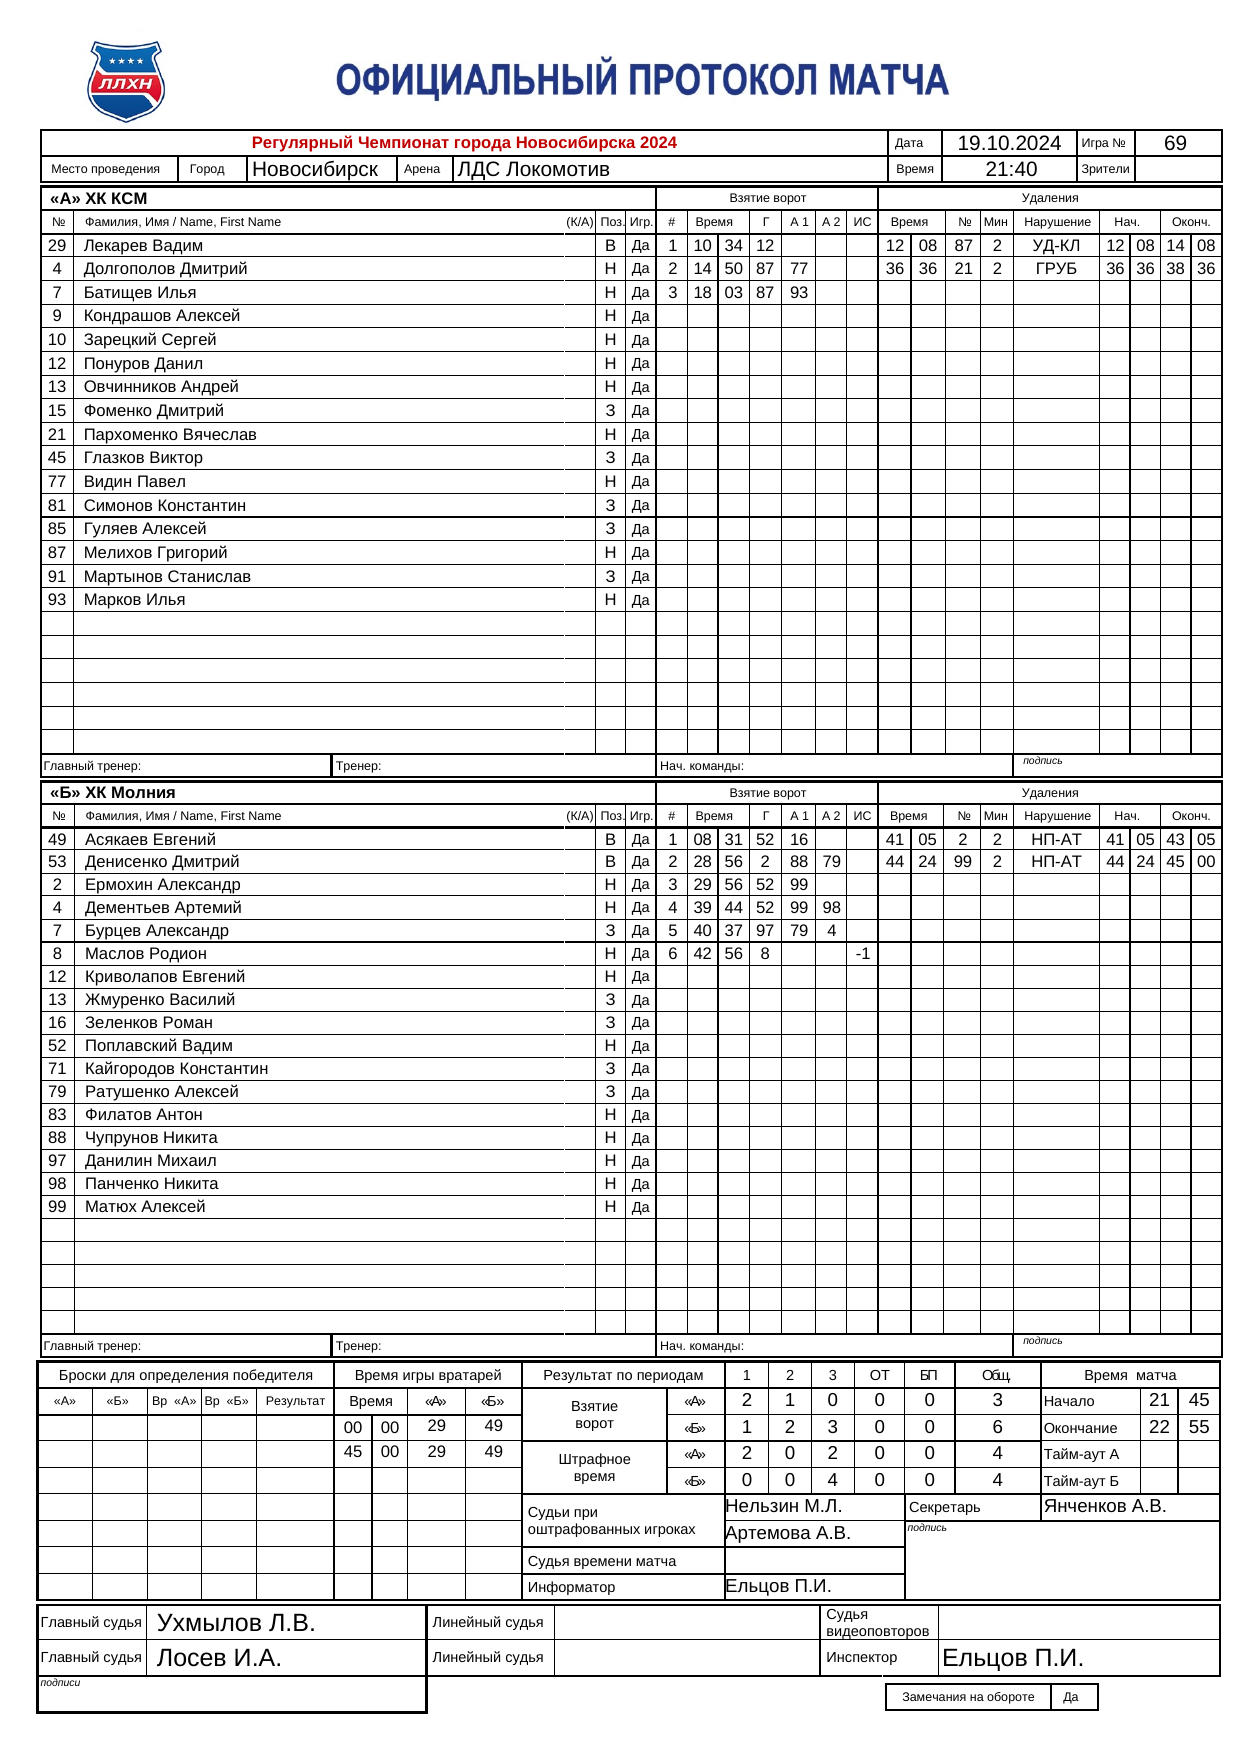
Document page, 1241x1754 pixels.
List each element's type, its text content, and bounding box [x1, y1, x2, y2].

table_cell [750, 376, 781, 398]
table_cell [782, 235, 815, 256]
table_cell [1131, 281, 1160, 303]
table_cell [688, 1265, 717, 1287]
table_cell [816, 1058, 846, 1079]
table_cell [719, 494, 749, 516]
table_cell Кондрашов Алексей [74, 305, 564, 327]
table_cell 4 [42, 257, 73, 280]
table_cell [816, 1265, 846, 1287]
table_cell Денисенко Дмитрий [75, 850, 564, 872]
table_cell Результат [257, 1389, 333, 1413]
table_cell [657, 636, 687, 658]
table_cell [719, 1265, 749, 1287]
table_cell [1014, 943, 1099, 964]
table_header «А» ХК КСМ [42, 188, 655, 209]
table_cell [335, 1468, 371, 1493]
table_cell [74, 659, 564, 682]
table_cell [1161, 896, 1190, 918]
table_cell Глазков Виктор [74, 446, 564, 469]
table_cell З [596, 1058, 625, 1079]
table_cell # [657, 805, 687, 826]
table_cell [719, 1104, 749, 1126]
table_cell [981, 446, 1013, 469]
table_cell [719, 470, 749, 493]
table_cell [816, 1196, 846, 1218]
table_cell [428, 1677, 882, 1711]
table_cell [1100, 1035, 1129, 1057]
table_cell [1014, 707, 1099, 729]
table_cell [657, 966, 687, 987]
table_cell [1192, 1288, 1221, 1310]
table_cell 93 [42, 588, 73, 611]
table_cell [565, 399, 595, 422]
table_cell [1100, 470, 1129, 493]
table_cell Главный судья [39, 1606, 146, 1639]
table_cell [1100, 352, 1129, 374]
table_cell [1192, 1104, 1221, 1126]
table_cell 4 [812, 1468, 854, 1493]
table_cell [1131, 1288, 1160, 1310]
table_cell [565, 730, 595, 753]
table_cell [1131, 518, 1160, 540]
table_header 3 [812, 1363, 854, 1387]
table_cell Н [596, 328, 625, 351]
table_cell Да [626, 541, 655, 564]
table_cell [981, 518, 1013, 540]
table_cell [816, 829, 846, 849]
table_cell [202, 1574, 256, 1599]
table_cell Оконч. [1161, 805, 1221, 826]
table_cell [847, 1150, 877, 1172]
table_cell [946, 683, 980, 706]
table_cell [879, 565, 910, 587]
table_cell [750, 1219, 781, 1241]
table_cell [657, 376, 687, 398]
table_cell [847, 829, 877, 849]
table_cell [879, 1012, 910, 1033]
table_cell Да [626, 1196, 655, 1218]
table_cell [1161, 1219, 1190, 1241]
table_cell 00 [373, 1416, 407, 1440]
table_cell [981, 920, 1013, 941]
table_cell Дементьев Артемий [75, 896, 564, 918]
table_cell [879, 1058, 910, 1079]
table_cell [912, 352, 945, 374]
table_cell [202, 1416, 256, 1440]
table_cell [912, 399, 945, 422]
table_cell Да [626, 376, 655, 398]
table_cell [1131, 943, 1160, 964]
table_cell Да [626, 1104, 655, 1126]
table_cell 93 [782, 281, 815, 303]
table_cell [1192, 636, 1221, 658]
table_cell [879, 874, 910, 895]
table_cell [1179, 1441, 1219, 1467]
table_cell [912, 1242, 943, 1264]
table_cell [335, 1494, 371, 1520]
table_cell [750, 352, 781, 374]
table_cell [912, 1173, 943, 1195]
table_cell [565, 1081, 595, 1103]
table_cell Да [626, 966, 655, 987]
table_cell [1131, 1196, 1160, 1218]
table_cell Криволапов Евгений [75, 966, 564, 987]
table_cell 18 [688, 281, 717, 303]
table_cell [1192, 1127, 1221, 1149]
table_cell [944, 1219, 980, 1241]
table_cell 45 [335, 1441, 371, 1467]
table_cell 00 [335, 1416, 371, 1440]
table_cell [1014, 518, 1099, 540]
table_header Броски для определения победителя [39, 1363, 333, 1387]
table_cell [1131, 1311, 1160, 1333]
table_cell [944, 966, 980, 987]
table_cell [1014, 730, 1099, 753]
table_cell [719, 1035, 749, 1057]
table_cell [782, 352, 815, 374]
table_cell [1100, 1012, 1129, 1033]
table_cell Да [626, 565, 655, 587]
table_cell [1014, 470, 1099, 493]
table_cell [1192, 989, 1221, 1011]
table_cell [782, 1058, 815, 1079]
table_cell 2 [657, 257, 687, 280]
table_cell [565, 446, 595, 469]
table_cell [1014, 1219, 1099, 1241]
table_cell [626, 683, 655, 706]
table_cell [912, 1058, 943, 1079]
table_cell [42, 730, 73, 753]
table_cell [981, 659, 1013, 682]
table_cell [847, 518, 877, 540]
table_cell [1131, 1150, 1160, 1172]
table_cell [42, 636, 73, 658]
table_cell Ельцов П.И. [939, 1640, 1219, 1675]
table_cell [1131, 423, 1160, 445]
table_cell [657, 989, 687, 1011]
table_cell [981, 1173, 1013, 1195]
table_cell Н [596, 966, 625, 987]
table_cell [657, 328, 687, 351]
table_cell [688, 612, 717, 634]
table_cell [782, 565, 815, 587]
table_cell Главный тренер: [42, 1335, 330, 1356]
table_cell [944, 1104, 980, 1126]
table_cell [944, 896, 980, 918]
table_cell [565, 707, 595, 729]
table_cell [42, 683, 73, 706]
table_cell [847, 920, 877, 941]
table_cell [1100, 541, 1129, 564]
table_cell 52 [750, 874, 781, 895]
table_cell [847, 1196, 877, 1218]
table_cell [1161, 565, 1190, 587]
table_cell [816, 943, 846, 964]
table_cell [1014, 920, 1099, 941]
table_cell [719, 1150, 749, 1172]
table_cell Филатов Антон [75, 1104, 564, 1126]
table_cell [626, 659, 655, 682]
table_cell [879, 328, 910, 351]
table_cell 24 [1131, 850, 1160, 872]
table_cell 79 [42, 1081, 74, 1103]
table_cell # [657, 211, 687, 233]
table_cell [42, 707, 73, 729]
table_cell [555, 1606, 819, 1639]
table_cell [847, 1288, 877, 1310]
table_cell [847, 896, 877, 918]
table_cell [42, 1265, 74, 1287]
table_cell 16 [42, 1012, 74, 1033]
table_cell 0 [905, 1442, 954, 1467]
table_cell 6 [956, 1415, 1040, 1440]
table_cell Н [596, 352, 625, 374]
table_cell [782, 1265, 815, 1287]
table_cell 3 [956, 1389, 1040, 1413]
table_cell [946, 376, 980, 398]
table_cell [946, 328, 980, 351]
table_cell [719, 376, 749, 398]
table_cell [626, 1242, 655, 1264]
table_cell Да [626, 235, 655, 256]
table_cell [981, 352, 1013, 374]
table_cell Главный тренер: [42, 755, 330, 776]
table_cell [816, 1035, 846, 1057]
table_cell Да [626, 1127, 655, 1149]
table_cell [719, 518, 749, 540]
table_cell [1161, 636, 1190, 658]
table_cell [1192, 376, 1221, 398]
table_cell [688, 1150, 717, 1172]
table_cell Время [688, 211, 749, 233]
table_cell 12 [879, 235, 910, 256]
table_cell [816, 257, 846, 280]
table_cell [1192, 1035, 1221, 1057]
table_cell [1014, 1058, 1099, 1079]
table_cell Да [626, 1150, 655, 1172]
table_cell [565, 541, 595, 564]
table_cell [565, 281, 595, 303]
table_cell [750, 730, 781, 753]
table_cell [657, 1012, 687, 1033]
table_cell [912, 1150, 943, 1172]
table_cell [626, 730, 655, 753]
table_cell З [596, 920, 625, 941]
table_cell [816, 612, 846, 634]
table_cell [719, 588, 749, 611]
table_cell [912, 305, 945, 327]
table_cell [912, 470, 945, 493]
table_cell [847, 1311, 877, 1333]
table_cell Ратушенко Алексей [75, 1081, 564, 1103]
table_cell [1100, 281, 1129, 303]
table_cell [750, 1127, 781, 1149]
table_cell [719, 612, 749, 634]
table_cell Город [179, 157, 246, 181]
table_cell [981, 612, 1013, 634]
table_cell Игр. [626, 805, 655, 826]
table_cell 05 [1131, 829, 1160, 849]
table_cell Зрители [1078, 157, 1134, 181]
table_cell 0 [855, 1442, 904, 1467]
table_cell [1100, 707, 1129, 729]
table_cell [373, 1547, 407, 1573]
table_cell [782, 470, 815, 493]
table_cell [782, 376, 815, 398]
table_cell [912, 683, 945, 706]
table_cell [946, 352, 980, 374]
table_cell [879, 966, 910, 987]
table_cell 39 [688, 896, 717, 918]
table_cell [1014, 1012, 1099, 1033]
table_cell [912, 1311, 943, 1333]
table_cell Место проведения [42, 157, 177, 181]
table_cell [565, 328, 595, 351]
table_cell [657, 565, 687, 587]
table_cell [879, 1265, 910, 1287]
table_cell 29 [42, 235, 73, 256]
table_cell [1161, 659, 1190, 682]
table_cell [912, 1035, 943, 1057]
table_cell [981, 305, 1013, 327]
table_cell 98 [816, 896, 846, 918]
table_cell Секретарь [906, 1495, 1040, 1520]
table_cell 56 [719, 850, 749, 872]
table_cell Долгополов Дмитрий [74, 257, 564, 280]
table_cell [981, 1081, 1013, 1103]
table_cell [719, 966, 749, 987]
table_cell [782, 989, 815, 1011]
table_cell [565, 1196, 595, 1218]
table_cell [1014, 1127, 1099, 1149]
table_cell Н [596, 1173, 625, 1195]
table_cell [1100, 376, 1129, 398]
table_cell [257, 1547, 333, 1573]
table_header Результат по периодам [523, 1363, 724, 1387]
table_cell [750, 1104, 781, 1126]
table_cell [912, 281, 945, 303]
table_cell подпись [1014, 1335, 1221, 1356]
table_cell [946, 588, 980, 611]
table_cell [1131, 376, 1160, 398]
table_cell 71 [42, 1058, 74, 1079]
table_cell [782, 1288, 815, 1310]
table_cell [565, 588, 595, 611]
table_cell [912, 565, 945, 587]
table_cell [1014, 1242, 1099, 1264]
table_cell [1141, 1441, 1177, 1467]
table_cell Да [626, 281, 655, 303]
table_cell [688, 1196, 717, 1218]
table_cell Ельцов П.И. [726, 1575, 904, 1599]
table_cell 15 [42, 399, 73, 422]
table_cell 0 [812, 1389, 854, 1413]
table_cell [565, 1173, 595, 1195]
table_cell [750, 1012, 781, 1033]
table_cell 14 [688, 257, 717, 280]
table_cell [816, 1173, 846, 1195]
table_cell Панченко Никита [75, 1173, 564, 1195]
table_cell [565, 494, 595, 516]
table_cell Оконч. [1161, 211, 1221, 233]
table_cell А 1 [782, 211, 815, 233]
table_cell 0 [855, 1468, 904, 1493]
table_header 1 [726, 1363, 768, 1387]
table_cell [816, 541, 846, 564]
table_cell [1161, 707, 1190, 729]
table_cell 99 [42, 1196, 74, 1218]
table_cell [879, 352, 910, 374]
table_cell [981, 588, 1013, 611]
table_cell [847, 683, 877, 706]
table_cell [816, 636, 846, 658]
table_cell [1192, 1150, 1221, 1172]
table_cell [1100, 518, 1129, 540]
table_cell 88 [782, 850, 815, 872]
table_cell [657, 1196, 687, 1218]
table_cell Н [596, 1035, 625, 1057]
table_cell 12 [42, 966, 74, 987]
table_cell Фамилия, Имя / Name, First Name [75, 805, 565, 826]
table_cell Бурцев Александр [75, 920, 564, 941]
table_cell [981, 1127, 1013, 1149]
table_cell Поз. [596, 805, 625, 826]
table_cell [912, 920, 943, 941]
table_cell 0 [726, 1468, 768, 1493]
table_cell [148, 1416, 201, 1440]
table_cell [782, 399, 815, 422]
table_cell [93, 1416, 147, 1440]
table_cell [1161, 920, 1190, 941]
table_cell [782, 683, 815, 706]
table_cell [688, 966, 717, 987]
table_cell [74, 612, 564, 634]
table_cell 2 [657, 850, 687, 872]
table_cell 81 [42, 494, 73, 516]
table_cell Батищев Илья [74, 281, 564, 303]
table_cell [1014, 612, 1099, 634]
table_cell [879, 399, 910, 422]
table_cell [1161, 966, 1190, 987]
table_cell 29 [408, 1441, 465, 1467]
table_cell [596, 1219, 625, 1241]
table_cell 0 [905, 1468, 954, 1493]
table_cell [1100, 1242, 1129, 1264]
table_cell [981, 1311, 1013, 1333]
table_header 69 [1136, 131, 1221, 155]
table_cell Нач. [1100, 211, 1160, 233]
table_cell [719, 1173, 749, 1195]
table_cell [596, 1265, 625, 1287]
table_cell [565, 896, 595, 918]
table_cell [1131, 446, 1160, 469]
table_cell [879, 541, 910, 564]
table_cell 77 [782, 257, 815, 280]
table_cell [1014, 305, 1099, 327]
table_cell [688, 588, 717, 611]
table_cell [719, 446, 749, 469]
table_cell [657, 1311, 687, 1333]
table_header БП [905, 1363, 954, 1387]
table_cell [847, 494, 877, 516]
table_cell [1014, 328, 1099, 351]
table_cell Время [688, 805, 749, 826]
table_cell 36 [879, 257, 910, 280]
table_cell [847, 470, 877, 493]
table_cell Н [596, 376, 625, 398]
table_cell 3 [812, 1415, 854, 1440]
table_cell [657, 1058, 687, 1079]
table_cell 7 [42, 920, 74, 941]
table_cell [555, 1640, 819, 1675]
table_cell [1131, 989, 1160, 1011]
table_cell [1014, 683, 1099, 706]
table_cell [912, 1104, 943, 1126]
table_cell [879, 1242, 910, 1264]
table_cell [1014, 896, 1099, 918]
table_cell 36 [1131, 257, 1160, 280]
table_cell [688, 305, 717, 327]
table_cell [847, 1012, 877, 1033]
table_cell 0 [905, 1389, 954, 1413]
table_cell [847, 257, 877, 280]
table_cell [688, 1311, 717, 1333]
table_cell [148, 1547, 201, 1573]
table_cell [39, 1574, 92, 1599]
table_cell [1131, 1058, 1160, 1079]
table_cell [946, 730, 980, 753]
table_cell 8 [42, 943, 74, 964]
table_cell [981, 1265, 1013, 1287]
table_cell [847, 1127, 877, 1149]
table_cell [981, 636, 1013, 658]
table_cell [688, 541, 717, 564]
table_cell [750, 683, 781, 706]
table_cell 00 [1192, 850, 1221, 872]
table_cell [39, 1441, 92, 1467]
table_cell Штрафное время [523, 1442, 666, 1493]
table_cell [93, 1441, 147, 1467]
table_cell [1192, 1173, 1221, 1195]
table_cell [93, 1468, 147, 1493]
table_cell [1014, 1173, 1099, 1195]
table_cell [565, 850, 595, 872]
table_cell [688, 1104, 717, 1126]
table_cell [879, 1081, 910, 1103]
table_cell [750, 966, 781, 987]
table_cell [847, 1242, 877, 1264]
table_header Взятие ворот [657, 188, 877, 209]
table_cell 08 [912, 235, 945, 256]
table_cell Н [596, 423, 625, 445]
table_cell [1161, 1012, 1190, 1033]
table_cell [816, 1012, 846, 1033]
table_cell 98 [42, 1173, 74, 1195]
table_header «Б» ХК Молния [42, 783, 655, 803]
table_cell [93, 1494, 147, 1520]
table_cell [1100, 423, 1129, 445]
table_cell Взятие ворот [523, 1389, 666, 1440]
table_cell [408, 1468, 465, 1493]
table_cell Лекарев Вадим [74, 235, 564, 256]
table_cell 2 [981, 235, 1013, 256]
table_cell Кайгородов Константин [75, 1058, 564, 1079]
table_cell Главный судья [39, 1640, 146, 1675]
table_cell 2 [944, 829, 980, 849]
table_cell [257, 1494, 333, 1520]
table_cell 12 [1100, 235, 1129, 256]
table_cell [466, 1521, 521, 1546]
table_cell [657, 1173, 687, 1195]
table_cell [981, 1219, 1013, 1241]
table_cell Да [626, 1058, 655, 1079]
table_cell [688, 1288, 717, 1310]
table_cell ЛДС Локомотив [454, 157, 887, 181]
table_cell 44 [1100, 850, 1129, 872]
table_cell [148, 1574, 201, 1599]
table_cell [596, 683, 625, 706]
table_cell [1014, 989, 1099, 1011]
table_cell [1131, 636, 1160, 658]
table_cell Н [596, 1196, 625, 1218]
table_cell 45 [42, 446, 73, 469]
table_cell [912, 494, 945, 516]
table_cell 44 [719, 896, 749, 918]
table_cell [373, 1468, 407, 1493]
table_cell [657, 707, 687, 729]
table_cell [1192, 588, 1221, 611]
table_cell [912, 1081, 943, 1103]
table_cell [816, 1104, 846, 1126]
table_cell [782, 659, 815, 682]
table_cell [879, 470, 910, 493]
table_cell [847, 541, 877, 564]
table_cell Н [596, 874, 625, 895]
table_cell [565, 829, 595, 849]
table_cell [750, 1081, 781, 1103]
table_cell [1161, 1196, 1190, 1218]
table_cell [719, 989, 749, 1011]
table_cell 97 [42, 1150, 74, 1172]
table_cell [944, 1196, 980, 1218]
table_cell [719, 1311, 749, 1333]
table_cell [750, 1196, 781, 1218]
table_cell [847, 1219, 877, 1241]
table_cell [565, 1242, 595, 1264]
table_cell [1192, 494, 1221, 516]
table_cell [981, 896, 1013, 918]
table_cell [912, 423, 945, 445]
table_cell [1192, 352, 1221, 374]
table_cell 91 [42, 565, 73, 587]
table_cell [847, 1081, 877, 1103]
table_cell [719, 328, 749, 351]
table_cell [1192, 966, 1221, 987]
table_cell [816, 1288, 846, 1310]
table_cell [719, 1196, 749, 1218]
table_cell [1161, 541, 1190, 564]
table_cell [408, 1494, 465, 1520]
table_cell З [596, 518, 625, 540]
table_cell № [42, 805, 74, 826]
table_cell [1161, 683, 1190, 706]
table_cell [750, 399, 781, 422]
table_cell [879, 1311, 910, 1333]
table_cell 87 [750, 281, 781, 303]
table_cell [1014, 399, 1099, 422]
table_cell подпись [906, 1522, 1219, 1599]
table_cell [657, 588, 687, 611]
table_cell [946, 541, 980, 564]
table_cell [1100, 1311, 1129, 1333]
table_cell [688, 518, 717, 540]
table_cell [1161, 1035, 1190, 1057]
table_cell [1014, 352, 1099, 374]
table_cell [879, 707, 910, 729]
table_cell [1014, 874, 1099, 895]
table_cell 29 [408, 1416, 465, 1440]
table_cell [816, 399, 846, 422]
table_cell [847, 423, 877, 445]
table_cell [1161, 1058, 1190, 1079]
table_cell [565, 565, 595, 587]
table_cell [565, 659, 595, 682]
table_cell Судьи при оштрафованных игроках [523, 1495, 724, 1546]
table_cell 38 [1161, 257, 1190, 280]
table_cell [565, 305, 595, 327]
table_cell [879, 1104, 910, 1126]
table_cell 49 [466, 1416, 521, 1440]
table_cell Тайм-аут А [1042, 1441, 1140, 1467]
table_cell [879, 588, 910, 611]
table_cell Да [626, 328, 655, 351]
table_cell [981, 423, 1013, 445]
table_cell «А» [39, 1389, 92, 1413]
table_cell [879, 446, 910, 469]
table_cell Матюх Алексей [75, 1196, 564, 1218]
table_cell [1131, 659, 1160, 682]
table_cell Да [626, 423, 655, 445]
table_cell [688, 399, 717, 422]
table_cell [782, 446, 815, 469]
table_cell [944, 989, 980, 1011]
table_cell [596, 659, 625, 682]
table_cell [657, 1104, 687, 1126]
table_cell Да [626, 920, 655, 941]
table_cell [1014, 1196, 1099, 1218]
table_cell [912, 943, 943, 964]
table_cell [939, 1606, 1219, 1639]
table_cell [1161, 1311, 1190, 1333]
table_cell [879, 683, 910, 706]
table_cell [373, 1494, 407, 1520]
table_cell В [596, 235, 625, 256]
table_cell [148, 1441, 201, 1467]
table_cell [719, 1127, 749, 1149]
table_cell [1131, 1127, 1160, 1149]
table_cell [750, 305, 781, 327]
table_cell [944, 1035, 980, 1057]
table_cell 99 [782, 896, 815, 918]
table_cell [1161, 874, 1190, 895]
table_cell [1192, 612, 1221, 634]
table_cell [1161, 1150, 1190, 1172]
table_cell [782, 707, 815, 729]
table_cell 50 [719, 257, 749, 280]
table_cell [719, 399, 749, 422]
table_cell [1100, 1058, 1129, 1079]
table_cell 1 [726, 1415, 768, 1440]
table_cell 21 [42, 423, 73, 445]
table_cell Понуров Данил [74, 352, 564, 374]
table_cell [750, 470, 781, 493]
table_cell [1161, 494, 1190, 516]
table_cell [1161, 518, 1190, 540]
table_cell [782, 1035, 815, 1057]
table_cell А 2 [816, 211, 846, 233]
table_cell ИС [847, 211, 877, 233]
table_cell [657, 1219, 687, 1241]
table_cell Н [596, 1104, 625, 1126]
table_cell [981, 1012, 1013, 1033]
table_cell [981, 1196, 1013, 1218]
table_cell [944, 1058, 980, 1079]
table_cell [782, 305, 815, 327]
table_cell [750, 636, 781, 658]
table_cell [879, 1150, 910, 1172]
table_cell [912, 1012, 943, 1033]
table_cell [719, 1058, 749, 1079]
table_cell [912, 730, 945, 753]
table_cell [1161, 612, 1190, 634]
table_cell Овчинников Андрей [74, 376, 564, 398]
table_cell Нач. [1100, 805, 1160, 826]
table_cell [1192, 896, 1221, 918]
table_cell [816, 518, 846, 540]
table_cell [657, 1035, 687, 1057]
table_cell 2 [42, 874, 74, 895]
table_cell [750, 494, 781, 516]
table_cell [750, 1242, 781, 1264]
table_cell [719, 1219, 749, 1241]
table_cell [782, 636, 815, 658]
table_cell Г [750, 805, 781, 826]
table_cell [981, 874, 1013, 895]
table_cell [1100, 989, 1129, 1011]
table_cell Янченков А.В. [1042, 1495, 1219, 1520]
table_cell [782, 1219, 815, 1241]
table_cell [816, 446, 846, 469]
table_cell [912, 707, 945, 729]
table_cell [688, 1081, 717, 1103]
table_cell [1131, 1104, 1160, 1126]
table_cell [946, 636, 980, 658]
table_header 2 [769, 1363, 811, 1387]
table_cell [1014, 966, 1099, 987]
table_cell Н [596, 281, 625, 303]
table_cell [1131, 1035, 1160, 1057]
table_cell 2 [812, 1442, 854, 1467]
table_cell [1100, 874, 1129, 895]
table_cell [981, 399, 1013, 422]
table_cell Марков Илья [74, 588, 564, 611]
table_cell В [596, 850, 625, 872]
table_cell [1014, 565, 1099, 587]
table_cell [596, 612, 625, 634]
table_cell [879, 659, 910, 682]
table_cell [1192, 1081, 1221, 1103]
table_cell [782, 328, 815, 351]
table_cell [202, 1547, 256, 1573]
table_cell [981, 541, 1013, 564]
table_cell Поз. [596, 211, 625, 233]
table_cell ГРУБ [1014, 257, 1099, 280]
table_cell [688, 659, 717, 682]
table_cell № [946, 211, 980, 233]
table_cell Тайм-аут Б [1042, 1468, 1140, 1493]
table_cell [847, 966, 877, 987]
table_cell 12 [42, 352, 73, 374]
table_cell [1100, 565, 1129, 587]
table_cell [39, 1416, 92, 1440]
table_cell [782, 518, 815, 540]
table_cell 29 [688, 874, 717, 895]
table_cell [816, 281, 846, 303]
table_cell [1131, 1242, 1160, 1264]
table_cell [981, 470, 1013, 493]
table_cell [1192, 920, 1221, 941]
table_cell [202, 1494, 256, 1520]
table_cell [879, 730, 910, 753]
table_cell Да [626, 399, 655, 422]
table_cell [912, 1196, 943, 1218]
table_cell 4 [816, 920, 846, 941]
table_cell 99 [944, 850, 980, 872]
table_cell [1131, 1012, 1160, 1033]
table_cell [1131, 470, 1160, 493]
table_cell [912, 966, 943, 987]
table_cell Информатор [523, 1575, 724, 1599]
table_cell [719, 1081, 749, 1103]
table_cell [816, 874, 846, 895]
table_cell [782, 966, 815, 987]
table_cell [847, 1104, 877, 1126]
table_cell [782, 1150, 815, 1172]
table_cell [1014, 281, 1099, 303]
table_cell [1136, 157, 1221, 181]
table_cell [408, 1521, 465, 1546]
table_cell Да [626, 257, 655, 280]
table_cell [1100, 1219, 1129, 1241]
table_cell 85 [42, 518, 73, 540]
table_cell [879, 281, 910, 303]
table_cell [688, 730, 717, 753]
table_cell [657, 730, 687, 753]
table_cell Г [750, 211, 781, 233]
table_cell [981, 1150, 1013, 1172]
table_cell [816, 235, 846, 256]
table_cell [1161, 376, 1190, 398]
table_cell [981, 1242, 1013, 1264]
picture [5, 28, 1179, 129]
table_cell [565, 257, 595, 280]
table_cell [719, 683, 749, 706]
table_cell А 1 [782, 805, 815, 826]
table_cell [626, 612, 655, 634]
table_cell [1192, 659, 1221, 682]
table_cell [565, 1150, 595, 1172]
table_cell [596, 636, 625, 658]
table_cell [782, 588, 815, 611]
table_cell [847, 446, 877, 469]
table_cell [1100, 730, 1129, 753]
table_cell [912, 1127, 943, 1149]
table_cell [626, 707, 655, 729]
table_cell Линейный судья [428, 1640, 554, 1675]
table_cell Да [626, 1173, 655, 1195]
table_cell [719, 1242, 749, 1264]
table_cell [912, 659, 945, 682]
table_cell [719, 565, 749, 587]
table_cell [596, 707, 625, 729]
table_cell [466, 1574, 521, 1599]
table_cell [750, 989, 781, 1011]
table_cell 52 [750, 829, 781, 849]
table_cell [1100, 896, 1129, 918]
table_cell [1161, 328, 1190, 351]
table_cell Нач. команды: [657, 755, 1012, 776]
table_cell [42, 1288, 74, 1310]
table_cell [688, 1219, 717, 1241]
table_cell [565, 920, 595, 941]
table_cell Да [626, 588, 655, 611]
table_cell Нельзин М.Л. [726, 1495, 904, 1520]
table_cell 4 [42, 896, 74, 918]
table_cell [466, 1468, 521, 1493]
table_cell [816, 1311, 846, 1333]
table_cell Игр. [626, 211, 655, 233]
table_cell [657, 612, 687, 634]
table_cell [879, 636, 910, 658]
table_cell 0 [769, 1442, 811, 1467]
table_cell 49 [466, 1441, 521, 1467]
table_cell [816, 305, 846, 327]
table_cell Да [626, 1035, 655, 1057]
table_cell 2 [750, 850, 781, 872]
table_cell Н [596, 541, 625, 564]
table_cell [1192, 446, 1221, 469]
table_cell [1131, 1081, 1160, 1103]
table_cell 87 [42, 541, 73, 564]
table_cell 1 [657, 235, 687, 256]
table_cell [1192, 707, 1221, 729]
table_cell [879, 612, 910, 634]
table_cell [75, 1265, 564, 1287]
table_cell Мартынов Станислав [74, 565, 564, 587]
table_cell [944, 1012, 980, 1033]
table_cell 43 [1161, 829, 1190, 849]
table_cell 44 [879, 850, 910, 872]
table_cell УД-КЛ [1014, 235, 1099, 256]
table_cell [1100, 446, 1129, 469]
table_cell Новосибирск [248, 157, 396, 181]
table_cell [816, 707, 846, 729]
table_cell [565, 1311, 595, 1333]
table_cell «Б» [93, 1389, 147, 1413]
table_cell [944, 874, 980, 895]
table_cell [1192, 470, 1221, 493]
table_cell [816, 966, 846, 987]
table_cell 0 [855, 1389, 904, 1413]
table_cell [565, 636, 595, 658]
table_cell [257, 1574, 333, 1599]
table_cell [981, 328, 1013, 351]
table_header Удаления [879, 188, 1221, 209]
table_cell [657, 423, 687, 445]
table_cell [719, 1288, 749, 1310]
table_cell [1161, 1173, 1190, 1195]
table_cell [1014, 494, 1099, 516]
table_cell [1192, 1242, 1221, 1264]
table_cell [981, 494, 1013, 516]
table_cell [944, 1288, 980, 1310]
table_cell [816, 565, 846, 587]
table_cell «Б» [668, 1468, 724, 1493]
table_cell [782, 1081, 815, 1103]
table_cell 42 [688, 943, 717, 964]
table_cell [1014, 423, 1099, 445]
table_cell [1161, 1265, 1190, 1287]
table_cell [981, 281, 1013, 303]
table_cell 7 [42, 281, 73, 303]
table_cell 45 [1179, 1389, 1219, 1413]
table_cell 08 [688, 829, 717, 849]
table_cell [657, 683, 687, 706]
table_cell [657, 1242, 687, 1264]
table_cell [981, 943, 1013, 964]
table_cell [75, 1242, 564, 1264]
table_cell Н [596, 305, 625, 327]
table_cell [688, 352, 717, 374]
table_cell [719, 352, 749, 374]
table_cell [879, 518, 910, 540]
table_cell [657, 470, 687, 493]
table_cell [657, 1265, 687, 1287]
table_cell 16 [782, 829, 815, 849]
table_cell 37 [719, 920, 749, 941]
table_cell Лосев И.А. [147, 1640, 425, 1675]
table_cell Ухмылов Л.В. [147, 1606, 425, 1639]
table_cell [750, 1058, 781, 1079]
table_cell [688, 423, 717, 445]
table_cell [1131, 399, 1160, 422]
table_cell [565, 376, 595, 398]
table_cell 36 [1192, 257, 1221, 280]
table_cell 1 [657, 829, 687, 849]
table_cell [657, 659, 687, 682]
table_cell [1192, 399, 1221, 422]
table_cell [657, 399, 687, 422]
table_cell [39, 1547, 92, 1573]
table_cell [657, 305, 687, 327]
table_cell [1014, 636, 1099, 658]
table_cell 36 [912, 257, 945, 280]
table_header Регулярный Чемпионат города Новосибирска 2024 [42, 131, 887, 155]
table_cell [912, 612, 945, 634]
table_cell [816, 1219, 846, 1241]
table_cell [1179, 1468, 1219, 1493]
table_cell [565, 683, 595, 706]
table_cell [946, 659, 980, 682]
table_cell [816, 683, 846, 706]
table_cell З [596, 399, 625, 422]
table_cell Время [335, 1389, 407, 1413]
table_cell [565, 1219, 595, 1241]
table_cell [1192, 1058, 1221, 1079]
table_cell 79 [816, 850, 846, 872]
table_cell [912, 989, 943, 1011]
table_cell НП-АТ [1014, 850, 1099, 872]
table_cell [912, 588, 945, 611]
table_cell [1100, 943, 1129, 964]
table_cell [782, 1196, 815, 1218]
table_cell [657, 518, 687, 540]
table_cell [912, 896, 943, 918]
table_cell З [596, 565, 625, 587]
table_cell [335, 1547, 371, 1573]
table_cell Н [596, 943, 625, 964]
table_cell Вр «Б» [202, 1389, 256, 1413]
table_cell [1100, 305, 1129, 327]
table_cell [1014, 1288, 1099, 1310]
table_cell [847, 874, 877, 895]
table_cell [847, 328, 877, 351]
table_cell [1100, 1265, 1129, 1287]
table_cell [626, 1288, 655, 1310]
table_cell Чупрунов Никита [75, 1127, 564, 1149]
table_cell [847, 352, 877, 374]
table_cell 3 [657, 281, 687, 303]
table_cell [816, 1127, 846, 1149]
table_cell [719, 423, 749, 445]
table_cell [1192, 683, 1221, 706]
table_cell [565, 943, 595, 964]
table_cell [879, 494, 910, 516]
table_cell [719, 730, 749, 753]
table_cell [750, 1311, 781, 1333]
table_cell [1131, 683, 1160, 706]
table_cell [1014, 588, 1099, 611]
table_cell [596, 1311, 625, 1333]
table_cell [74, 707, 564, 729]
table_cell [626, 636, 655, 658]
table_cell Н [596, 1150, 625, 1172]
table_cell [1192, 281, 1221, 303]
table_cell Судья времени матча [523, 1548, 724, 1573]
table_cell [565, 989, 595, 1011]
table_cell Нач. команды: [657, 1335, 1012, 1356]
table_cell [1161, 446, 1190, 469]
table_cell Время [889, 157, 941, 181]
table_header 19.10.2024 [943, 131, 1076, 155]
table_cell Жмуренко Василий [75, 989, 564, 1011]
table_cell -1 [847, 943, 877, 964]
table_cell [565, 1127, 595, 1149]
table_cell [1161, 588, 1190, 611]
table_cell [782, 612, 815, 634]
table_cell [879, 423, 910, 445]
table_cell [944, 943, 980, 964]
table_cell [750, 612, 781, 634]
table_cell [565, 874, 595, 895]
table_cell [847, 588, 877, 611]
table_cell [1131, 730, 1160, 753]
table_cell [946, 494, 980, 516]
table_cell Да [626, 989, 655, 1011]
table_cell 0 [905, 1415, 954, 1440]
table_cell 36 [1100, 257, 1129, 280]
table_cell 40 [688, 920, 717, 941]
table_cell [42, 659, 73, 682]
table_cell [42, 612, 73, 634]
table_cell [626, 1265, 655, 1287]
table_cell [1100, 1288, 1129, 1310]
table_cell [1131, 920, 1160, 941]
table_cell 56 [719, 874, 749, 895]
table_cell [1131, 588, 1160, 611]
table_cell [1192, 874, 1221, 895]
table_cell «А» [408, 1389, 465, 1413]
table_cell Да [626, 1081, 655, 1103]
table_cell [42, 1311, 74, 1333]
table_cell [335, 1521, 371, 1546]
table_cell [1100, 636, 1129, 658]
table_cell [1161, 423, 1190, 445]
table_cell [1192, 1219, 1221, 1241]
table_cell З [596, 989, 625, 1011]
table_cell [879, 943, 910, 964]
table_cell [1014, 1265, 1099, 1287]
table_cell Окончание [1042, 1415, 1140, 1440]
table_cell [946, 305, 980, 327]
table_cell 9 [42, 305, 73, 327]
table_cell [879, 1288, 910, 1310]
table_cell Начало [1042, 1389, 1140, 1413]
table_cell Да [626, 829, 655, 849]
table_cell [879, 1127, 910, 1149]
table_cell подписи [39, 1677, 425, 1711]
table_cell 87 [946, 235, 980, 256]
table_cell [1161, 470, 1190, 493]
table_cell Нарушение [1014, 805, 1099, 826]
table_cell Линейный судья [428, 1606, 554, 1639]
table_cell [1014, 659, 1099, 682]
table_cell 87 [750, 257, 781, 280]
table_cell [944, 1127, 980, 1149]
table_cell [1161, 1104, 1190, 1126]
table_cell [847, 730, 877, 753]
table_cell [1100, 328, 1129, 351]
table_cell 4 [956, 1442, 1040, 1467]
table_header Взятие ворот [657, 783, 877, 803]
table_cell [816, 352, 846, 374]
table_cell [1100, 612, 1129, 634]
table_cell [1100, 659, 1129, 682]
table_cell [847, 399, 877, 422]
table_cell [816, 470, 846, 493]
table_cell [565, 966, 595, 987]
table_cell 21 [946, 257, 980, 280]
table_cell [912, 376, 945, 398]
table_cell 13 [42, 376, 73, 398]
table_cell [1014, 1081, 1099, 1103]
table_cell [1192, 943, 1221, 964]
table_cell [946, 399, 980, 422]
table_cell [565, 1265, 595, 1287]
table_cell «А» [668, 1442, 724, 1467]
table_cell Да [626, 850, 655, 872]
table_cell 10 [42, 328, 73, 351]
table_header Замечания на обороте [887, 1685, 1050, 1709]
table_cell Зарецкий Сергей [74, 328, 564, 351]
table_cell «Б » [466, 1389, 521, 1413]
table_cell [782, 943, 815, 964]
table_cell [726, 1548, 904, 1573]
table_cell [750, 446, 781, 469]
table_header Общ. [956, 1363, 1040, 1387]
table_cell (К/А) [565, 211, 595, 233]
table_cell [750, 565, 781, 587]
table_cell [816, 1150, 846, 1172]
table_cell [1161, 1242, 1190, 1264]
table_cell А 2 [816, 805, 846, 826]
table_cell [750, 1035, 781, 1057]
table_cell [946, 565, 980, 587]
table_cell [981, 989, 1013, 1011]
table_cell [1161, 352, 1190, 374]
table_cell [1131, 352, 1160, 374]
table_cell [981, 565, 1013, 587]
table_cell 2 [981, 257, 1013, 280]
table_cell [688, 328, 717, 351]
table_cell [688, 683, 717, 706]
table_cell [688, 1242, 717, 1264]
table_cell [1161, 989, 1190, 1011]
table_cell подпись [1014, 755, 1221, 776]
table_cell [847, 612, 877, 634]
table_cell [816, 423, 846, 445]
table_cell [257, 1468, 333, 1493]
table_cell Н [596, 896, 625, 918]
table_cell 14 [1161, 235, 1190, 256]
table_cell [688, 989, 717, 1011]
table_cell [879, 1196, 910, 1218]
table_cell [335, 1574, 371, 1599]
table_cell [981, 376, 1013, 398]
table_cell [719, 1012, 749, 1033]
table_cell 41 [1100, 829, 1129, 849]
table_cell [1100, 1150, 1129, 1172]
table_cell [981, 707, 1013, 729]
table_cell [719, 707, 749, 729]
table_cell [946, 446, 980, 469]
table_cell [912, 636, 945, 658]
table_cell [981, 730, 1013, 753]
table_cell [847, 1265, 877, 1287]
table_cell 0 [855, 1415, 904, 1440]
table_cell 0 [769, 1468, 811, 1493]
table_cell [1131, 1265, 1160, 1287]
table_cell [1014, 1311, 1099, 1333]
table_cell Н [596, 257, 625, 280]
table_cell [782, 730, 815, 753]
table_cell Да [626, 470, 655, 493]
table_cell 52 [750, 896, 781, 918]
table_cell 24 [912, 850, 943, 872]
table_cell [847, 989, 877, 1011]
table_cell [847, 850, 877, 872]
table_cell [981, 966, 1013, 987]
table_cell Да [626, 943, 655, 964]
table_cell 3 [657, 874, 687, 895]
table_cell [1100, 1196, 1129, 1218]
table_cell Тренер: [333, 755, 655, 776]
table_cell [1192, 565, 1221, 587]
table_cell [466, 1547, 521, 1573]
table_cell [1131, 328, 1160, 351]
table_cell [944, 920, 980, 941]
table_cell 77 [42, 470, 73, 493]
table_cell [1100, 1104, 1129, 1126]
table_cell [565, 423, 595, 445]
table_cell [981, 1288, 1013, 1310]
table_cell [816, 328, 846, 351]
table_cell [1131, 494, 1160, 516]
table_cell 6 [657, 943, 687, 964]
table_cell [93, 1547, 147, 1573]
table_cell [1100, 399, 1129, 422]
table_cell [782, 423, 815, 445]
table_cell [1192, 518, 1221, 540]
table_cell [1161, 281, 1190, 303]
table_cell [879, 305, 910, 327]
table_cell Тренер: [333, 1335, 655, 1356]
table_cell 49 [42, 829, 74, 849]
table_cell [688, 1173, 717, 1195]
table_cell [408, 1547, 465, 1573]
table_cell [1100, 966, 1129, 987]
table_cell [93, 1521, 147, 1546]
table_cell [657, 1288, 687, 1310]
table_cell 21:40 [943, 157, 1076, 181]
table_cell [1131, 707, 1160, 729]
table_cell [912, 518, 945, 540]
table_cell Фоменко Дмитрий [74, 399, 564, 422]
table_cell [879, 1219, 910, 1241]
table_cell [1014, 1150, 1099, 1172]
table_cell [688, 470, 717, 493]
table_cell Мелихов Григорий [74, 541, 564, 564]
table_cell [782, 1242, 815, 1264]
table_cell [1014, 541, 1099, 564]
table_cell 83 [42, 1104, 74, 1126]
table_cell Да [626, 352, 655, 374]
table_cell [847, 707, 877, 729]
table_cell [1131, 966, 1160, 987]
table_cell [148, 1494, 201, 1520]
table_cell [565, 1288, 595, 1310]
table_cell [596, 1288, 625, 1310]
table_cell [688, 1035, 717, 1057]
table_cell [750, 423, 781, 445]
table_cell [202, 1441, 256, 1467]
table_cell [944, 1265, 980, 1287]
table_cell [565, 1058, 595, 1079]
table_cell [816, 730, 846, 753]
table_cell [981, 1104, 1013, 1126]
table_cell [1131, 541, 1160, 564]
table_cell [93, 1574, 147, 1599]
table_cell [657, 494, 687, 516]
table_cell [1192, 541, 1221, 564]
table_cell 97 [750, 920, 781, 941]
table_cell [944, 1081, 980, 1103]
table_cell [688, 1012, 717, 1033]
table_cell [39, 1468, 92, 1493]
table_cell Да [626, 518, 655, 540]
table_cell [782, 541, 815, 564]
table_cell [782, 1127, 815, 1149]
table_cell [1141, 1468, 1177, 1493]
table_cell № [42, 211, 73, 233]
table_cell [42, 1242, 74, 1264]
table_cell Пархоменко Вячеслав [74, 423, 564, 445]
table_cell 2 [769, 1415, 811, 1440]
table_cell [750, 328, 781, 351]
table_cell [565, 235, 595, 256]
table_cell [816, 989, 846, 1011]
table_cell 12 [750, 235, 781, 256]
table_cell Мин [981, 211, 1013, 233]
table_cell [688, 1127, 717, 1149]
table_cell [74, 636, 564, 658]
table_cell [750, 1288, 781, 1310]
table_cell Артемова А.В. [726, 1521, 904, 1546]
table_cell [816, 1242, 846, 1264]
table_cell Н [596, 588, 625, 611]
table_cell [847, 636, 877, 658]
table_cell [981, 683, 1013, 706]
table_cell [879, 989, 910, 1011]
table_cell [1161, 943, 1190, 964]
table_cell В [596, 829, 625, 849]
table_cell Поплавский Вадим [75, 1035, 564, 1057]
table_cell 05 [912, 829, 943, 849]
table_cell [912, 446, 945, 469]
table_cell 05 [1192, 829, 1221, 849]
table_cell [75, 1288, 564, 1310]
table_cell [750, 518, 781, 540]
table_cell [565, 612, 595, 634]
table_cell [946, 707, 980, 729]
table_cell 4 [956, 1468, 1040, 1493]
table_cell [912, 541, 945, 564]
table_cell [750, 1265, 781, 1287]
table_cell [847, 281, 877, 303]
table_cell [879, 376, 910, 398]
table_cell [1192, 328, 1221, 351]
table_cell [1100, 494, 1129, 516]
table_cell [782, 1104, 815, 1126]
table_cell [39, 1494, 92, 1520]
table_cell [1161, 730, 1190, 753]
table_cell 2 [726, 1442, 768, 1467]
table_cell 45 [1161, 850, 1190, 872]
table_cell [847, 376, 877, 398]
table_cell ИС [847, 805, 877, 826]
table_cell [944, 1311, 980, 1333]
table_cell [1100, 1127, 1129, 1149]
table_cell (К/А) [565, 805, 595, 826]
table_cell [565, 1104, 595, 1126]
table_cell [816, 494, 846, 516]
table_cell [1161, 1127, 1190, 1149]
table_cell [657, 352, 687, 374]
table_cell [148, 1521, 201, 1546]
table_cell [257, 1416, 333, 1440]
table_cell [879, 1035, 910, 1057]
table_cell 1 [769, 1389, 811, 1413]
table_cell Да [626, 874, 655, 895]
table_cell 41 [879, 829, 910, 849]
table_cell [944, 1173, 980, 1195]
table_cell [946, 612, 980, 634]
table_cell [626, 1219, 655, 1241]
table_cell [719, 541, 749, 564]
table_cell [944, 1150, 980, 1172]
table_cell [657, 1127, 687, 1149]
table_header Удаления [879, 783, 1221, 803]
table_cell [750, 588, 781, 611]
table_cell [981, 1058, 1013, 1079]
table_cell 5 [657, 920, 687, 941]
table_header Дата [889, 131, 941, 155]
table_cell З [596, 494, 625, 516]
table_cell [373, 1521, 407, 1546]
table_cell Маслов Родион [75, 943, 564, 964]
table_cell «Б» [668, 1415, 724, 1440]
table_cell [688, 636, 717, 658]
table_cell [1131, 874, 1160, 895]
table_cell 2 [981, 829, 1013, 849]
table_cell 13 [42, 989, 74, 1011]
table_cell Да [626, 1012, 655, 1033]
table_cell [1014, 376, 1099, 398]
table_cell [782, 1173, 815, 1195]
table_cell [750, 659, 781, 682]
table_cell [816, 376, 846, 398]
table_cell [912, 1288, 943, 1310]
table_cell [750, 541, 781, 564]
table_cell [1161, 305, 1190, 327]
table_cell 10 [688, 235, 717, 256]
table_cell 2 [726, 1389, 768, 1413]
table_cell [1131, 1173, 1160, 1195]
table_cell 99 [782, 874, 815, 895]
table_cell [657, 1150, 687, 1172]
table_cell 00 [373, 1441, 407, 1467]
table_cell [782, 494, 815, 516]
table_cell [816, 659, 846, 682]
table_header Время матча [1042, 1363, 1219, 1387]
table_cell [1161, 1081, 1190, 1103]
table_cell [565, 352, 595, 374]
table_cell [657, 446, 687, 469]
table_cell [719, 636, 749, 658]
table_cell [1014, 446, 1099, 469]
table_cell [946, 281, 980, 303]
table_cell [912, 1265, 943, 1287]
table_cell [847, 659, 877, 682]
table_cell [719, 305, 749, 327]
table_cell [1100, 1081, 1129, 1103]
table_cell [1192, 1311, 1221, 1333]
table_cell Ермохин Александр [75, 874, 564, 895]
table_cell [408, 1574, 465, 1599]
table_cell [981, 1035, 1013, 1057]
table_cell Время [879, 805, 943, 826]
table_cell Н [596, 1127, 625, 1149]
table_cell [1014, 1035, 1099, 1057]
table_header ОТ [855, 1363, 904, 1387]
table_cell [657, 541, 687, 564]
table_header Да [1052, 1685, 1097, 1709]
table_header Время игры вратарей [335, 1363, 521, 1387]
table_cell [847, 565, 877, 587]
table_cell Инспектор [821, 1640, 938, 1675]
table_cell Время [879, 211, 945, 233]
table_cell 88 [42, 1127, 74, 1149]
table_cell Судья видеоповторов [821, 1606, 938, 1639]
table_cell [847, 305, 877, 327]
table_cell [39, 1521, 92, 1546]
table_cell 2 [981, 850, 1013, 872]
table_cell [626, 1311, 655, 1333]
table_cell [75, 1219, 564, 1241]
table_cell Да [626, 494, 655, 516]
table_cell [750, 1173, 781, 1195]
table_cell З [596, 1081, 625, 1103]
table_cell З [596, 446, 625, 469]
table_cell [1161, 1288, 1190, 1310]
table_cell [257, 1441, 333, 1467]
table_cell [1099, 1682, 1220, 1711]
table_cell [1192, 305, 1221, 327]
table_cell 53 [42, 850, 74, 872]
table_cell 4 [657, 896, 687, 918]
table_cell [373, 1574, 407, 1599]
table_cell [596, 730, 625, 753]
table_header Игра № [1078, 131, 1134, 155]
table_cell [719, 659, 749, 682]
table_cell 52 [42, 1035, 74, 1057]
table_cell Мин [981, 805, 1013, 826]
table_cell [565, 470, 595, 493]
table_cell З [596, 1012, 625, 1033]
table_cell [1192, 423, 1221, 445]
table_cell [1161, 399, 1190, 422]
table_cell Н [596, 470, 625, 493]
table_cell [688, 707, 717, 729]
table_cell 28 [688, 850, 717, 872]
table_cell [688, 565, 717, 587]
table_cell [1100, 683, 1129, 706]
table_cell [944, 1242, 980, 1264]
table_cell [596, 1242, 625, 1264]
table_cell Нарушение [1014, 211, 1099, 233]
table_cell 03 [719, 281, 749, 303]
table_cell [74, 730, 564, 753]
table_cell [1100, 588, 1129, 611]
table_cell [847, 1035, 877, 1057]
table_cell Видин Павел [74, 470, 564, 493]
table_cell [883, 1677, 1220, 1681]
table_cell [688, 446, 717, 469]
table_cell [782, 1311, 815, 1333]
table_cell [879, 1173, 910, 1195]
table_cell [1100, 920, 1129, 941]
table_cell [847, 235, 877, 256]
table_cell [688, 1058, 717, 1079]
table_cell № [944, 805, 980, 826]
table_cell [750, 707, 781, 729]
table_cell НП-АТ [1014, 829, 1099, 849]
table_cell [75, 1311, 564, 1333]
table_cell 31 [719, 829, 749, 849]
table_cell [688, 494, 717, 516]
table_cell 21 [1141, 1389, 1177, 1413]
table_cell 34 [719, 235, 749, 256]
table_cell [816, 588, 846, 611]
table_cell Фамилия, Имя / Name, First Name [74, 211, 565, 233]
table_cell [1192, 1265, 1221, 1287]
table_cell [847, 1058, 877, 1079]
table_cell [1131, 565, 1160, 587]
table_cell [565, 1035, 595, 1057]
table_cell 56 [719, 943, 749, 964]
table_cell Да [626, 896, 655, 918]
table_cell Арена [398, 157, 452, 181]
table_cell 55 [1179, 1415, 1219, 1440]
table_cell [688, 376, 717, 398]
table_cell [946, 518, 980, 540]
table_cell Асякаев Евгений [75, 829, 564, 849]
table_cell [816, 1081, 846, 1103]
table_cell [466, 1494, 521, 1520]
table_cell [1131, 305, 1160, 327]
table_cell Вр «А» [148, 1389, 201, 1413]
table_cell [912, 328, 945, 351]
table_cell [847, 1173, 877, 1195]
table_cell [148, 1468, 201, 1493]
table_cell [1131, 896, 1160, 918]
table_cell [912, 1219, 943, 1241]
table_cell [74, 683, 564, 706]
table_cell Симонов Константин [74, 494, 564, 516]
table_cell [946, 423, 980, 445]
table_cell 22 [1141, 1415, 1177, 1440]
table_cell [750, 1150, 781, 1172]
table_cell [565, 1012, 595, 1033]
table_cell 08 [1192, 235, 1221, 256]
table_cell [1014, 1104, 1099, 1126]
table_cell [946, 470, 980, 493]
table_cell [1131, 1219, 1160, 1241]
table_cell [1100, 1173, 1129, 1195]
table_cell [782, 1012, 815, 1033]
table_cell [879, 920, 910, 941]
table_cell Да [626, 446, 655, 469]
table_cell Зеленков Роман [75, 1012, 564, 1033]
table_cell [257, 1521, 333, 1546]
table_cell [202, 1468, 256, 1493]
table_cell [202, 1521, 256, 1546]
table_cell [657, 1081, 687, 1103]
table_cell [42, 1219, 74, 1241]
table_cell 08 [1131, 235, 1160, 256]
table_cell [1131, 612, 1160, 634]
table_cell [912, 874, 943, 895]
table_cell [1192, 1196, 1221, 1218]
table_cell [879, 896, 910, 918]
table_cell Гуляев Алексей [74, 518, 564, 540]
table_cell «А» [668, 1389, 724, 1413]
table_cell 8 [750, 943, 781, 964]
table_cell 79 [782, 920, 815, 941]
table_cell Данилин Михаил [75, 1150, 564, 1172]
table_cell [565, 518, 595, 540]
table_cell [1192, 730, 1221, 753]
table_cell [1192, 1012, 1221, 1033]
table_cell Да [626, 305, 655, 327]
